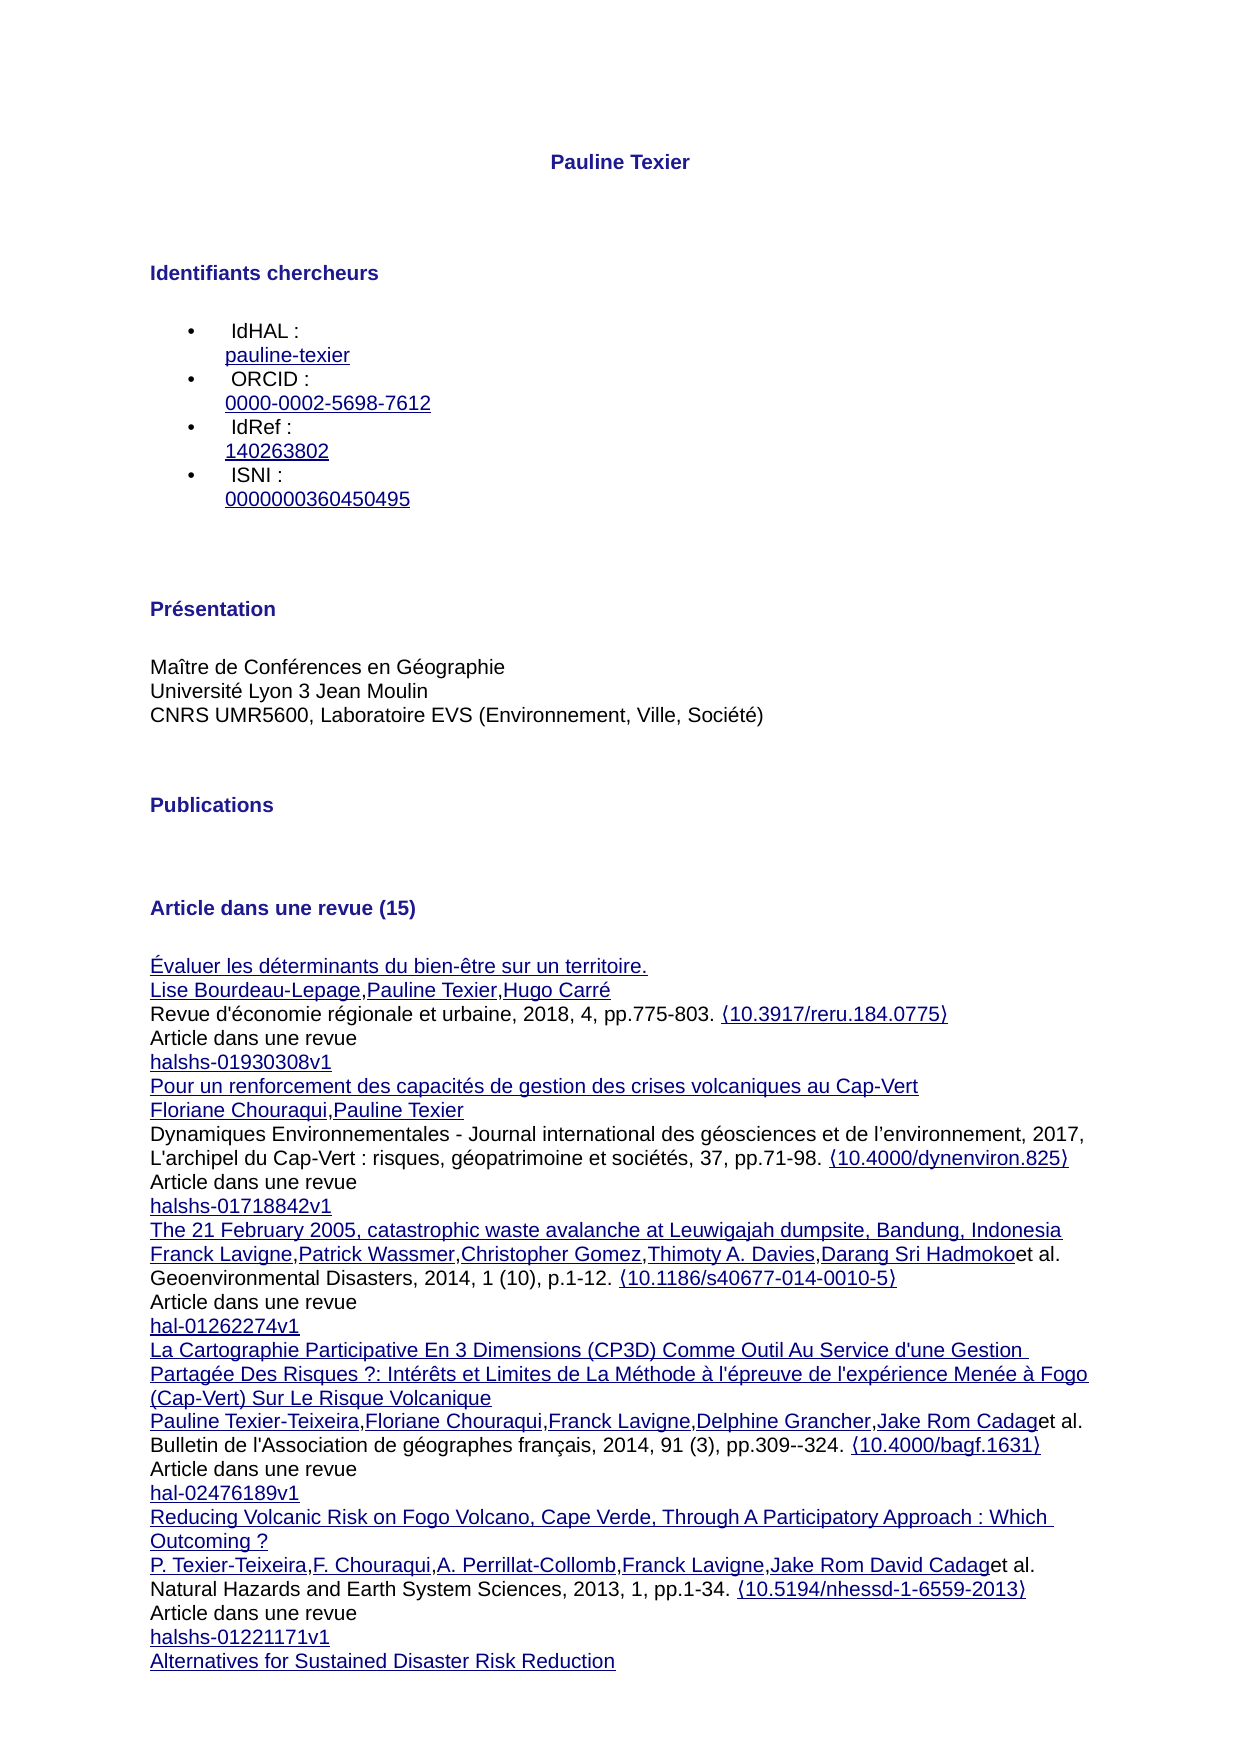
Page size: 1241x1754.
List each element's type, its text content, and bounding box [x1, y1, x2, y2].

list 0000-0002-5698-7612 [187, 391, 1090, 414]
text CNRS UMR5600, Laboratoire EVS (Environnement, Ville, Société) [150, 703, 1090, 727]
table_cell Reducing Volcanic Risk on Fogo Volcano, Cape Verde, Through A Participatory Approach : Which Outcoming ? P. Texier-Teixeira,F. Chouraqui,A. Perrillat-Collomb,Franck Lavigne,Jake Rom David Cadaget al. Natural Hazards and Earth System Sciences, 2013, 1, pp.1-34. ⟨10.5194/nhessd-1-6559-2013⟩ Article dans une revue halshs-01221171v1 [150, 1505, 1090, 1649]
subtitle Identifiants chercheurs [150, 260, 1090, 284]
list 140263802 [187, 438, 1090, 462]
table_cell La Cartographie Participative En 3 Dimensions (CP3D) Comme Outil Au Service d'une Gestion Partagée Des Risques ?: Intérêts et Limites de La Méthode à l'épreuve de l'expérience Menée à Fogo (Cap-Vert) Sur Le Risque Volcanique Pauline Texier-Teixeira,Floriane Chouraqui,Franck Lavigne,Delphine Grancher,Jake Rom Cadaget al. Bulletin de l'Association de géographes français, 2014, 91 (3), pp.309--324. ⟨10.4000/bagf.1631⟩ Article dans une revue hal-02476189v1 [150, 1338, 1090, 1505]
subtitle Pauline Texier [150, 150, 1090, 174]
subtitle Publications [150, 793, 1090, 817]
list ISNI : [187, 462, 1090, 486]
table_cell The 21 February 2005, catastrophic waste avalanche at Leuwigajah dumpsite, Bandung, Indonesia Franck Lavigne,Patrick Wassmer,Christopher Gomez,Thimoty A. Davies,Darang Sri Hadmokoet al. Geoenvironmental Disasters, 2014, 1 (10), p.1-12. ⟨10.1186/s40677-014-0010-5⟩ Article dans une revue hal-01262274v1 [150, 1218, 1090, 1337]
table_header Évaluer les déterminants du bien-être sur un territoire. Lise Bourdeau-Lepage,Pauline Texier,Hugo Carré Revue d'économie régionale et urbaine, 2018, 4, pp.775-803. ⟨10.3917/reru.184.0775⟩ Article dans une revue halshs-01930308v1 [150, 954, 1090, 1074]
text Maître de Conférences en Géographie [150, 655, 1090, 679]
text Université Lyon 3 Jean Moulin [150, 679, 1090, 703]
list pauline-texier [187, 343, 1090, 367]
list ORCID : [187, 367, 1090, 391]
list IdHAL : [187, 319, 1090, 343]
table_cell Alternatives for Sustained Disaster Risk Reduction [150, 1649, 1090, 1673]
list IdRef : [187, 414, 1090, 438]
subtitle Article dans une revue (15) [150, 896, 1090, 920]
table_cell Pour un renforcement des capacités de gestion des crises volcaniques au Cap-Vert Floriane Chouraqui,Pauline Texier Dynamiques Environnementales - Journal international des géosciences et de l’environnement, 2017, L'archipel du Cap-Vert : risques, géopatrimoine et sociétés, 37, pp.71-98. ⟨10.4000/dynenviron.825⟩ Article dans une revue halshs-01718842v1 [150, 1074, 1090, 1218]
subtitle Présentation [150, 597, 1090, 621]
list 0000000360450495 [187, 486, 1090, 510]
